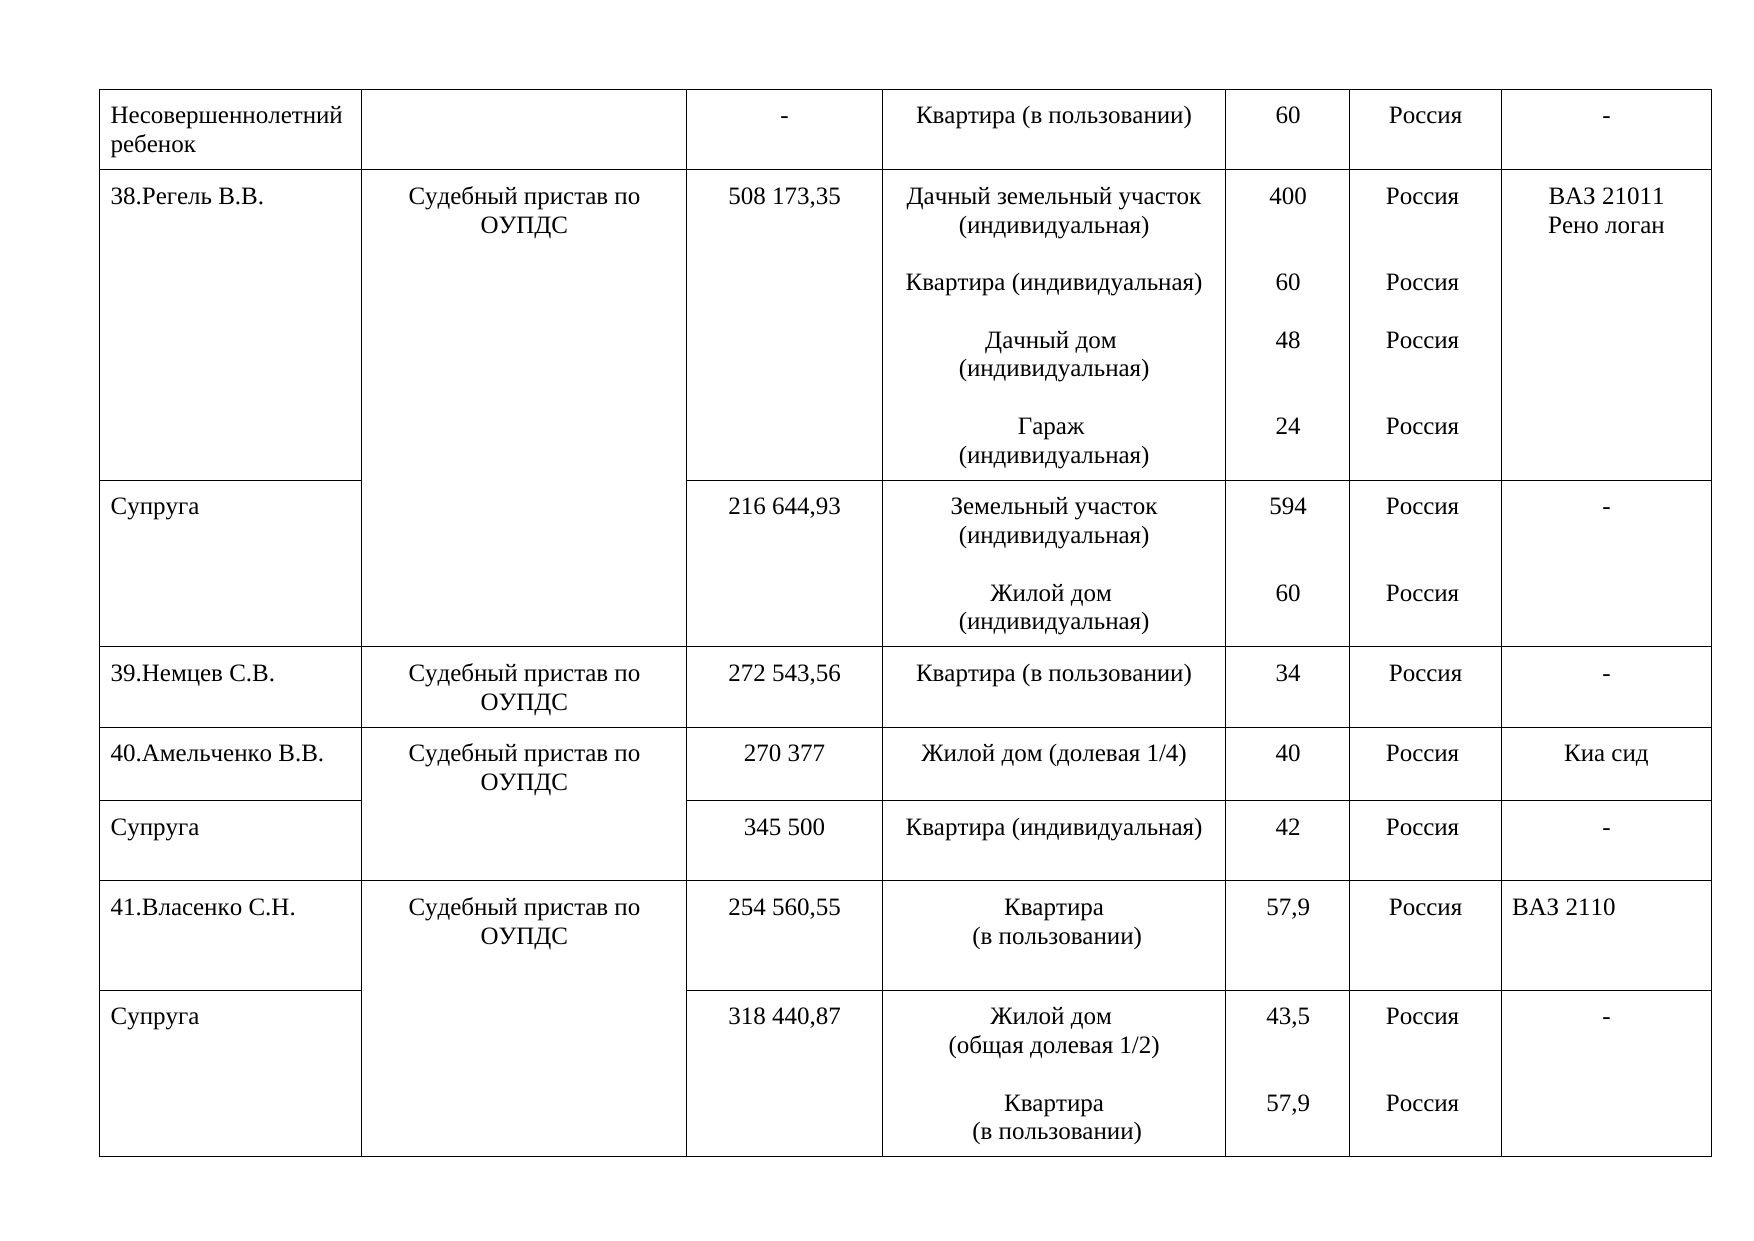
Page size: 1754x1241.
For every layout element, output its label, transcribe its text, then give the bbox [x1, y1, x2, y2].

table_cell 57,9 [1226, 881, 1349, 989]
table_cell 400 60 48 24 [1226, 170, 1349, 479]
table_cell Квартира (в пользовании) [883, 881, 1225, 989]
table_cell Несовершеннолетний ребенок [100, 90, 361, 169]
table_cell 41.Власенко С.Н. [100, 881, 361, 989]
table_cell 39.Немцев С.В. [100, 647, 361, 727]
table_cell Россия Россия [1350, 991, 1501, 1156]
table_cell Россия [1350, 90, 1501, 169]
table_cell Супруга [100, 991, 361, 1156]
table_cell Киа сид [1502, 728, 1711, 800]
table_cell 318 440,87 [687, 991, 882, 1156]
table_cell Россия [1350, 881, 1501, 989]
table_cell - [687, 90, 882, 169]
table_cell Дачный земельный участок (индивидуальная) Квартира (индивидуальная) Дачный дом (индивидуальная) Гараж (индивидуальная) [883, 170, 1225, 479]
table_cell 216 644,93 [687, 481, 882, 646]
table_cell Супруга [100, 801, 361, 880]
table_cell Судебный пристав по ОУПДС [362, 728, 686, 880]
table_cell Россия Россия Россия Россия [1350, 170, 1501, 479]
table_cell 272 543,56 [687, 647, 882, 727]
table_cell 42 [1226, 801, 1349, 880]
table_cell 254 560,55 [687, 881, 882, 989]
table_cell 38.Регель В.В. [100, 170, 361, 479]
table_cell - [1502, 647, 1711, 727]
table_cell 40.Амельченко В.В. [100, 728, 361, 800]
table_cell Судебный пристав по ОУПДС [362, 647, 686, 727]
table_cell Квартира (в пользовании) [883, 647, 1225, 727]
table_cell 345 500 [687, 801, 882, 880]
table_cell 34 [1226, 647, 1349, 727]
table_cell - [1502, 90, 1711, 169]
table_cell Жилой дом (долевая 1/4) [883, 728, 1225, 800]
table_cell Жилой дом (общая долевая 1/2) Квартира (в пользовании) [883, 991, 1225, 1156]
table_cell Квартира (в пользовании) [883, 90, 1225, 169]
table_cell Судебный пристав по ОУПДС [362, 881, 686, 1156]
table_cell ВАЗ 21011 Рено логан [1502, 170, 1711, 479]
table_cell 270 377 [687, 728, 882, 800]
table_cell 60 [1226, 90, 1349, 169]
table_cell 594 60 [1226, 481, 1349, 646]
table_cell [362, 90, 686, 169]
table_cell - [1502, 481, 1711, 646]
table_cell 508 173,35 [687, 170, 882, 479]
table_cell 40 [1226, 728, 1349, 800]
table_cell Россия Россия [1350, 481, 1501, 646]
table_cell 43,5 57,9 [1226, 991, 1349, 1156]
table_cell Земельный участок (индивидуальная) Жилой дом (индивидуальная) [883, 481, 1225, 646]
table_cell - [1502, 991, 1711, 1156]
table_cell ВАЗ 2110 [1502, 881, 1711, 989]
table_cell Квартира (индивидуальная) [883, 801, 1225, 880]
table_cell Россия [1350, 728, 1501, 800]
table_cell - [1502, 801, 1711, 880]
table_cell Судебный пристав по ОУПДС [362, 170, 686, 646]
table_cell Россия [1350, 801, 1501, 880]
table_cell Россия [1350, 647, 1501, 727]
table_cell Супруга [100, 481, 361, 646]
